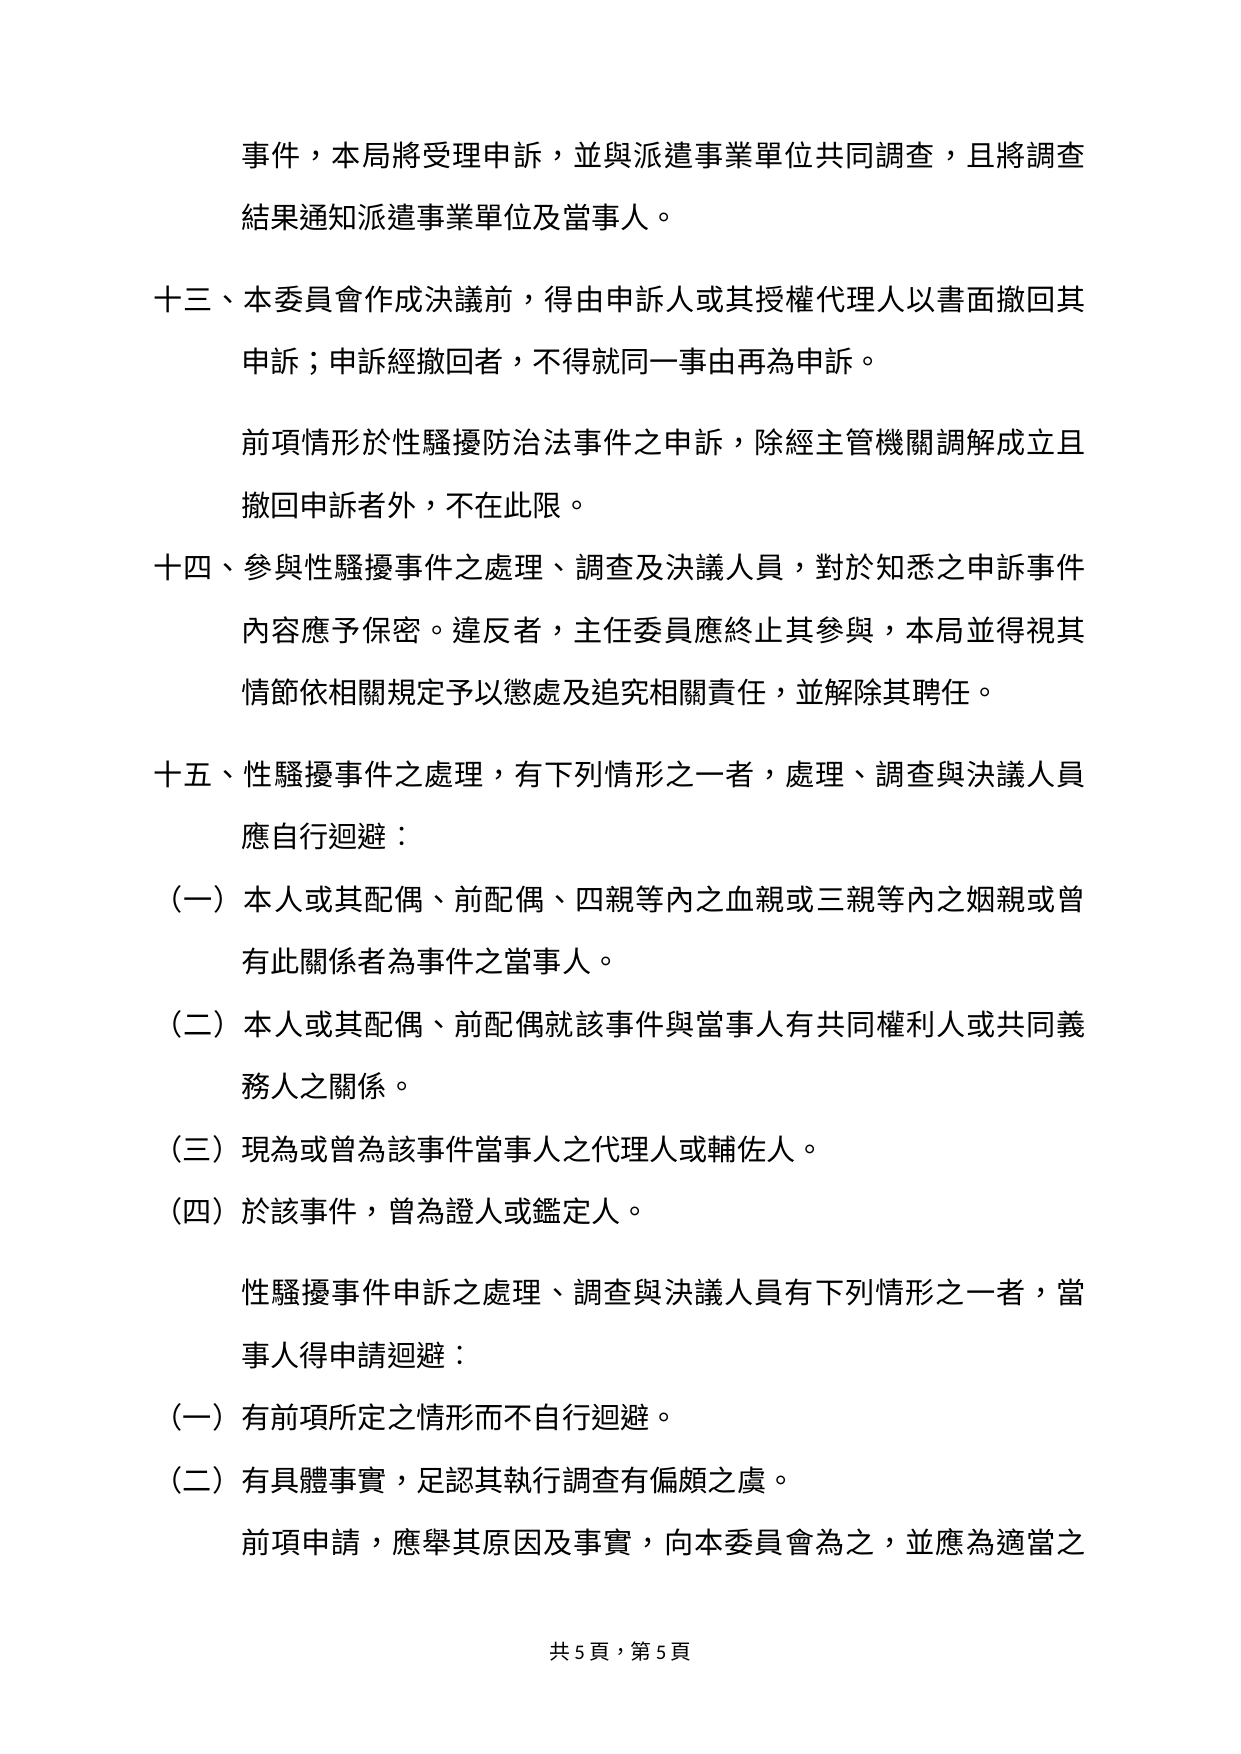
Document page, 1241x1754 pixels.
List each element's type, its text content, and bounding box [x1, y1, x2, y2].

text 十三、本委員會作成決議前，得由申訴人或其授權代理人以書面撤回其申訴；申訴經撤回者，不得就同一事由再為申訴。 [153, 256, 1087, 381]
text 性騷擾事件申訴之處理、調查與決議人員有下列情形之一者，當事人得申請迴避︰ [241, 1249, 1087, 1374]
text 前項情形於性騷擾防治法事件之申訴，除經主管機關調解成立且撤回申訴者外，不在此限。 [241, 399, 1087, 524]
text 前項申請，應舉其原因及事實，向本委員會為之，並應為適當之 [241, 1499, 1087, 1562]
text （一）有前項所定之情形而不自行迴避。 [153, 1374, 1087, 1437]
text 十五、性騷擾事件之處理，有下列情形之一者，處理、調查與決議人員應自行迴避︰ [153, 731, 1087, 856]
text （二）本人或其配偶、前配偶就該事件與當事人有共同權利人或共同義務人之關係。 [153, 981, 1087, 1106]
text 十四、參與性騷擾事件之處理、調查及決議人員，對於知悉之申訴事件內容應予保密。違反者，主任委員應終止其參與，本局並得視其情節依相關規定予以懲處及追究相關責任，並解除其聘任。 [153, 524, 1087, 712]
text 事件，本局將受理申訴，並與派遣事業單位共同調查，且將調查結果通知派遣事業單位及當事人。 [153, 112, 1087, 237]
text （二）有具體事實，足認其執行調查有偏頗之虞。 [153, 1437, 1087, 1499]
text （四）於該事件，曾為證人或鑑定人。 [153, 1168, 1087, 1231]
text （一）本人或其配偶、前配偶、四親等內之血親或三親等內之姻親或曾有此關係者為事件之當事人。 [153, 856, 1087, 981]
text （三）現為或曾為該事件當事人之代理人或輔佐人。 [153, 1106, 1087, 1168]
